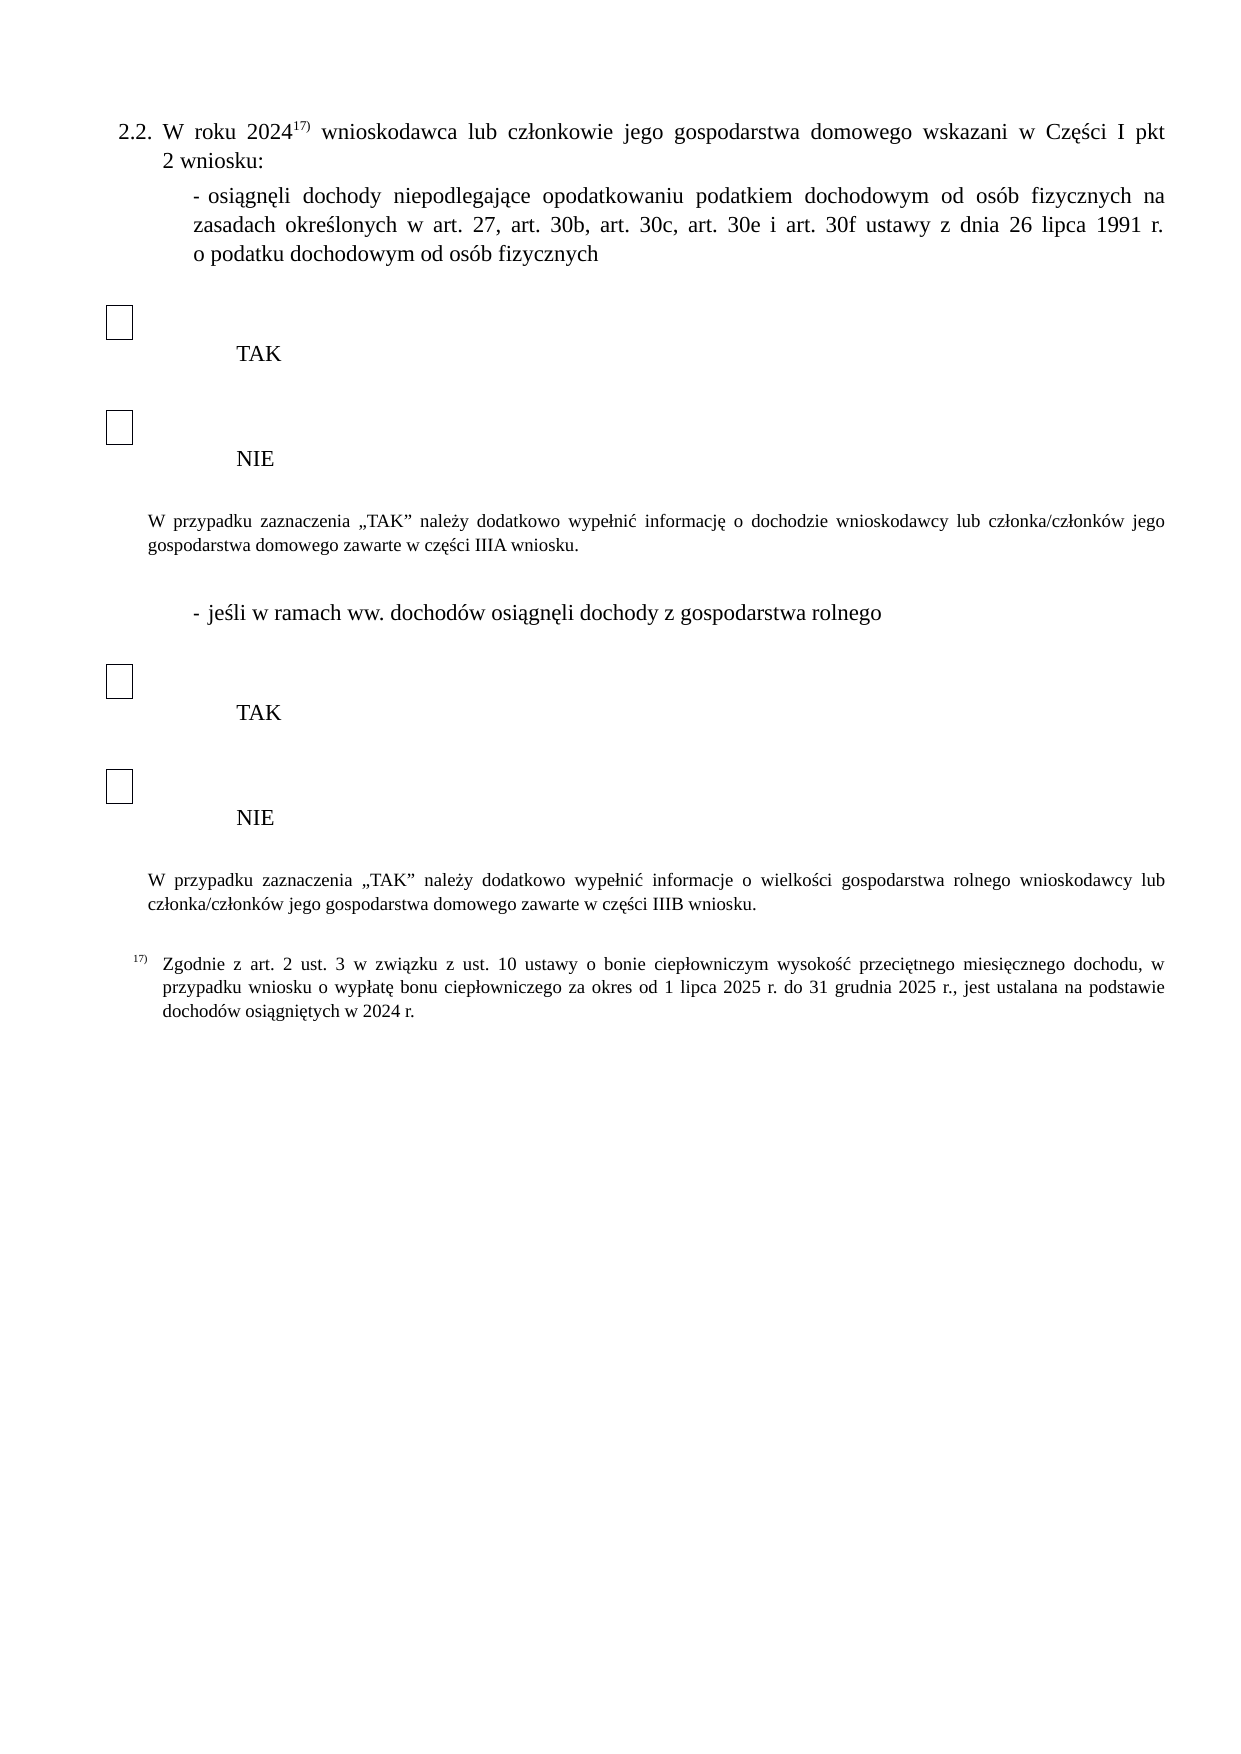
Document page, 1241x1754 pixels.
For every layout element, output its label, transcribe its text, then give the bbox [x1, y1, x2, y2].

text TAK [236, 340, 1122, 366]
text 2.2. W roku 202417) wnioskodawca lub członkowie jego gospodarstwa domowego wskazani w Części I pkt 2 wniosku: [118, 118, 1166, 173]
table_header [107, 665, 132, 698]
list 17) Zgodnie z art. 2 ust. 3 w związku z ust. 10 ustawy o bonie ciepłowniczym wysokość przeciętnego miesięcznego dochodu, w przypadku wniosku o wypłatę bonu ciepłowniczego za okres od 1 lipca 2025 r. do 31 grudnia 2025 r., jest ustalana na podstawie dochodów osiągniętych w 2024 r. [133, 952, 1166, 1021]
text NIE [236, 804, 1122, 830]
text W przypadku zaznaczenia „TAK” należy dodatkowo wypełnić informację o dochodzie wnioskodawcy lub członka/członków jego gospodarstwa domowego zawarte w części IIIA wniosku. [148, 510, 1166, 555]
list osiągnęli dochody niepodlegające opodatkowaniu podatkiem dochodowym od osób fizycznych na zasadach określonych w art. 27, art. 30b, art. 30c, art. 30e i art. 30f ustawy z dnia 26 lipca 1991 r. o podatku dochodowym od osób fizycznych [193, 182, 1166, 267]
text W przypadku zaznaczenia „TAK” należy dodatkowo wypełnić informacje o wielkości gospodarstwa rolnego wnioskodawcy lub członka/członków jego gospodarstwa domowego zawarte w części IIIB wniosku. [148, 869, 1166, 914]
text TAK [236, 699, 1122, 725]
table_header [107, 770, 132, 803]
list jeśli w ramach ww. dochodów osiągnęli dochody z gospodarstwa rolnego [193, 599, 1166, 625]
table_header [107, 411, 132, 444]
table_header [107, 306, 132, 339]
text NIE [236, 445, 1122, 471]
